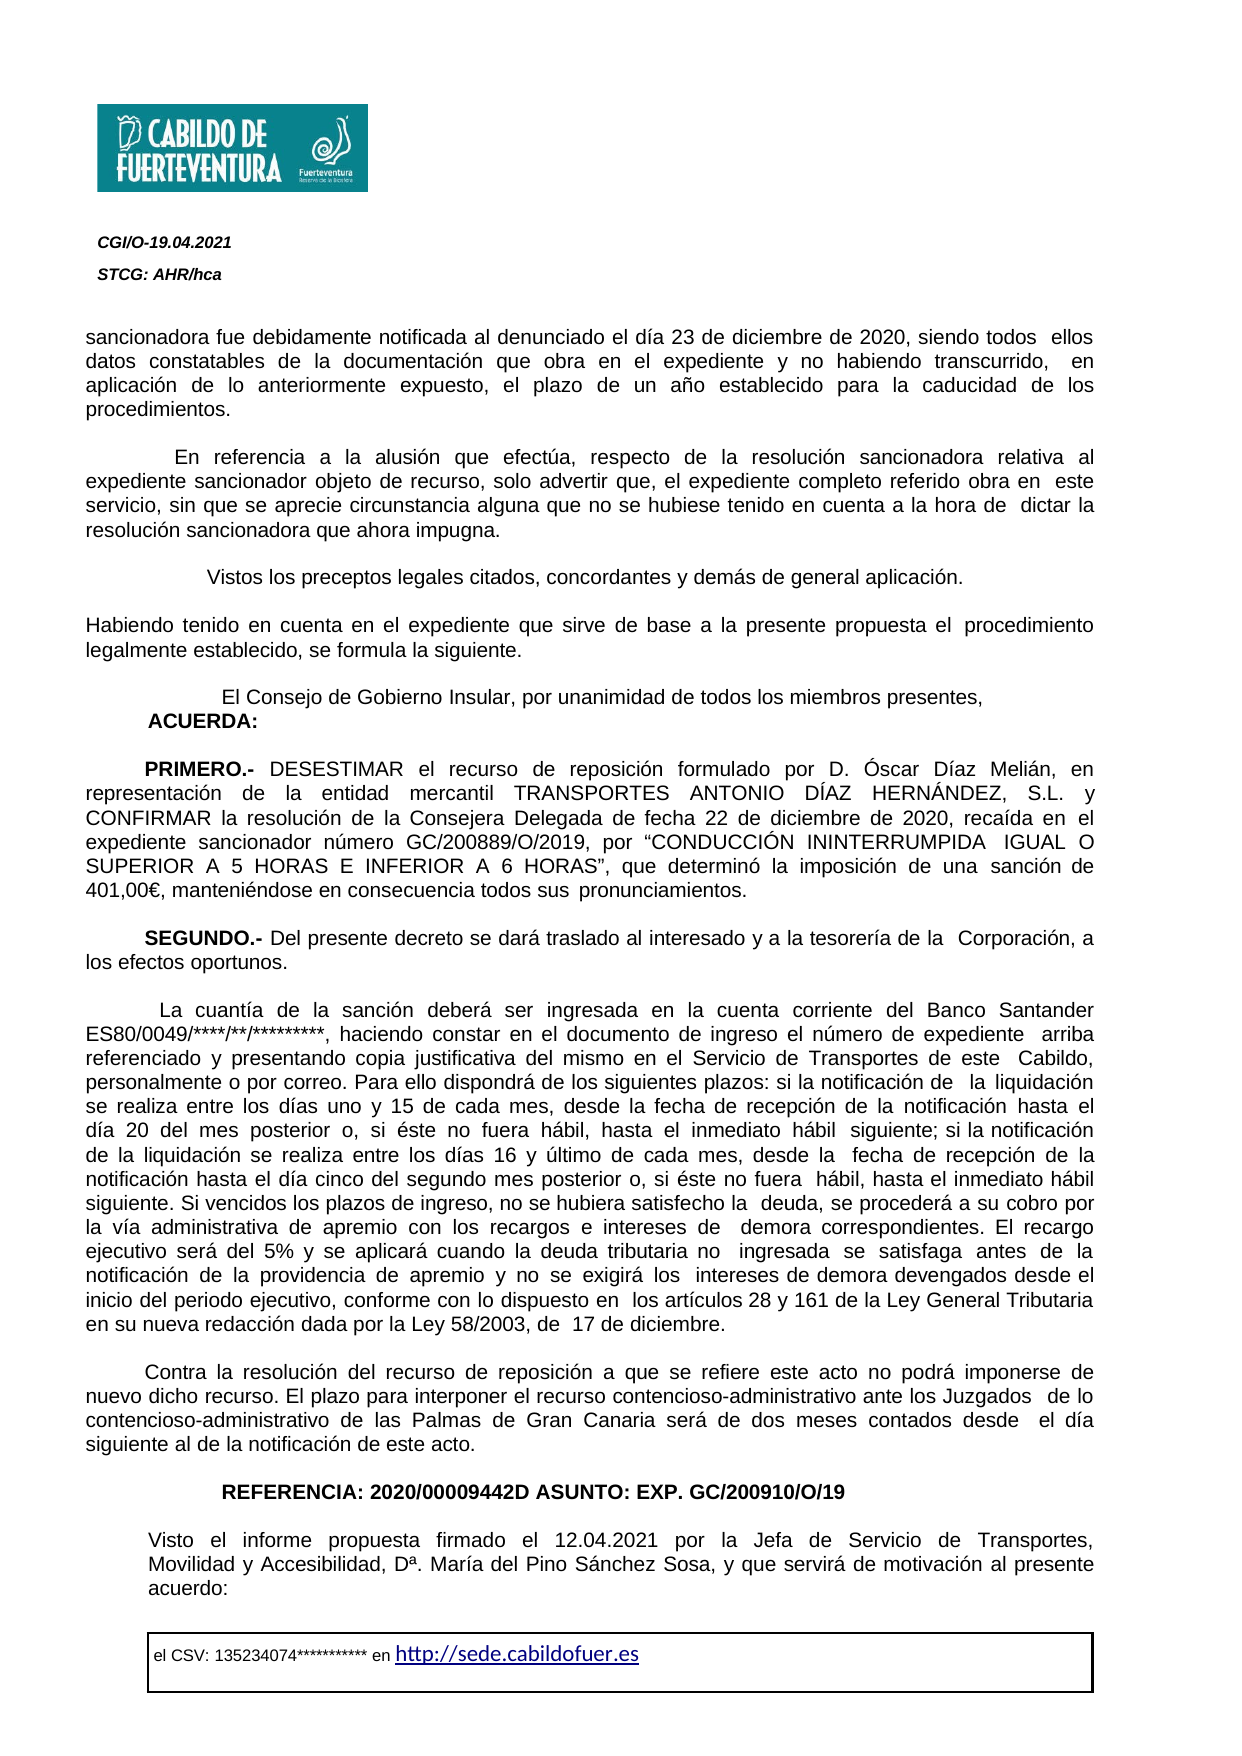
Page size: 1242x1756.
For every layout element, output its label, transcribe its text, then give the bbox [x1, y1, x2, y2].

text SEGUNDO.- Del presente decreto se dará traslado al interesado y a la tesorería de la Corporación, a los efectos oportunos. [85, 926, 1094, 974]
text PRIMERO.- DESESTIMAR el recurso de reposición formulado por D. Óscar Díaz Melián, en representación de la entidad mercantil TRANSPORTES ANTONIO DÍAZ HERNÁNDEZ, S.L. y CONFIRMAR la resolución de la Consejera Delegada de fecha 22 de diciembre de 2020, recaída en el expediente sancionador número GC/200889/O/2019, por “CONDUCCIÓN ININTERRUMPIDA IGUAL O SUPERIOR A 5 HORAS E INFERIOR A 6 HORAS”, que determinó la imposición de una sanción de 401,00€, manteniéndose en consecuencia todos sus pronunciamientos. [85, 757, 1095, 902]
text Habiendo tenido en cuenta en el expediente que sirve de base a la presente propuesta el procedimiento legalmente establecido, se formula la siguiente. [85, 613, 1094, 661]
text Vistos los preceptos legales citados, concordantes y demás de general aplicación. [207, 565, 1106, 589]
subtitle REFERENCIA: 2020/00009442D ASUNTO: EXP. GC/200910/O/19 [221, 1480, 1106, 1504]
text Contra la resolución del recurso de reposición a que se refiere este acto no podrá imponerse de nuevo dicho recurso. El plazo para interponer el recurso contencioso-administrativo ante los Juzgados de lo contencioso-administrativo de las Palmas de Gran Canaria será de dos meses contados desde el día siguiente al de la notificación de este acto. [85, 1359, 1094, 1456]
text El Consejo de Gobierno Insular, por unanimidad de todos los miembros presentes, [221, 685, 1106, 709]
text sancionadora fue debidamente notificada al denunciado el día 23 de diciembre de 2020, siendo todos ellos datos constatables de la documentación que obra en el expediente y no habiendo transcurrido, en aplicación de lo anteriormente expuesto, el plazo de un año establecido para la caducidad de los procedimientos. [85, 325, 1094, 421]
text Visto el informe propuesta firmado el 12.04.2021 por la Jefa de Servicio de Transportes, Movilidad y Accesibilidad, Dª. María del Pino Sánchez Sosa, y que servirá de motivación al presente acuerdo: [148, 1528, 1094, 1600]
text La cuantía de la sanción deberá ser ingresada en la cuenta corriente del Banco Santander ES80/0049/****/**/*********, haciendo constar en el documento de ingreso el número de expediente arriba referenciado y presentando copia justificativa del mismo en el Servicio de Transportes de este Cabildo, personalmente o por correo. Para ello dispondrá de los siguientes plazos: si la notificación de la liquidación se realiza entre los días uno y 15 de cada mes, desde la fecha de recepción de la notificación hasta el día 20 del mes posterior o, si éste no fuera hábil, hasta el inmediato hábil siguiente; si la notificación de la liquidación se realiza entre los días 16 y último de cada mes, desde la fecha de recepción de la notificación hasta el día cinco del segundo mes posterior o, si éste no fuera hábil, hasta el inmediato hábil siguiente. Si vencidos los plazos de ingreso, no se hubiera satisfecho la deuda, se procederá a su cobro por la vía administrativa de apremio con los recargos e intereses de demora correspondientes. El recargo ejecutivo será del 5% y se aplicará cuando la deuda tributaria no ingresada se satisfaga antes de la notificación de la providencia de apremio y no se exigirá los intereses de demora devengados desde el inicio del periodo ejecutivo, conforme con lo dispuesto en los artículos 28 y 161 de la Ley General Tributaria en su nueva redacción dada por la Ley 58/2003, de 17 de diciembre. [85, 997, 1094, 1336]
subtitle ACUERDA: [148, 709, 1106, 733]
text En referencia a la alusión que efectúa, respecto de la resolución sancionadora relativa al expediente sancionador objeto de recurso, solo advertir que, el expediente completo referido obra en este servicio, sin que se aprecie circunstancia alguna que no se hubiese tenido en cuenta a la hora de dictar la resolución sancionadora que ahora impugna. [85, 445, 1094, 541]
